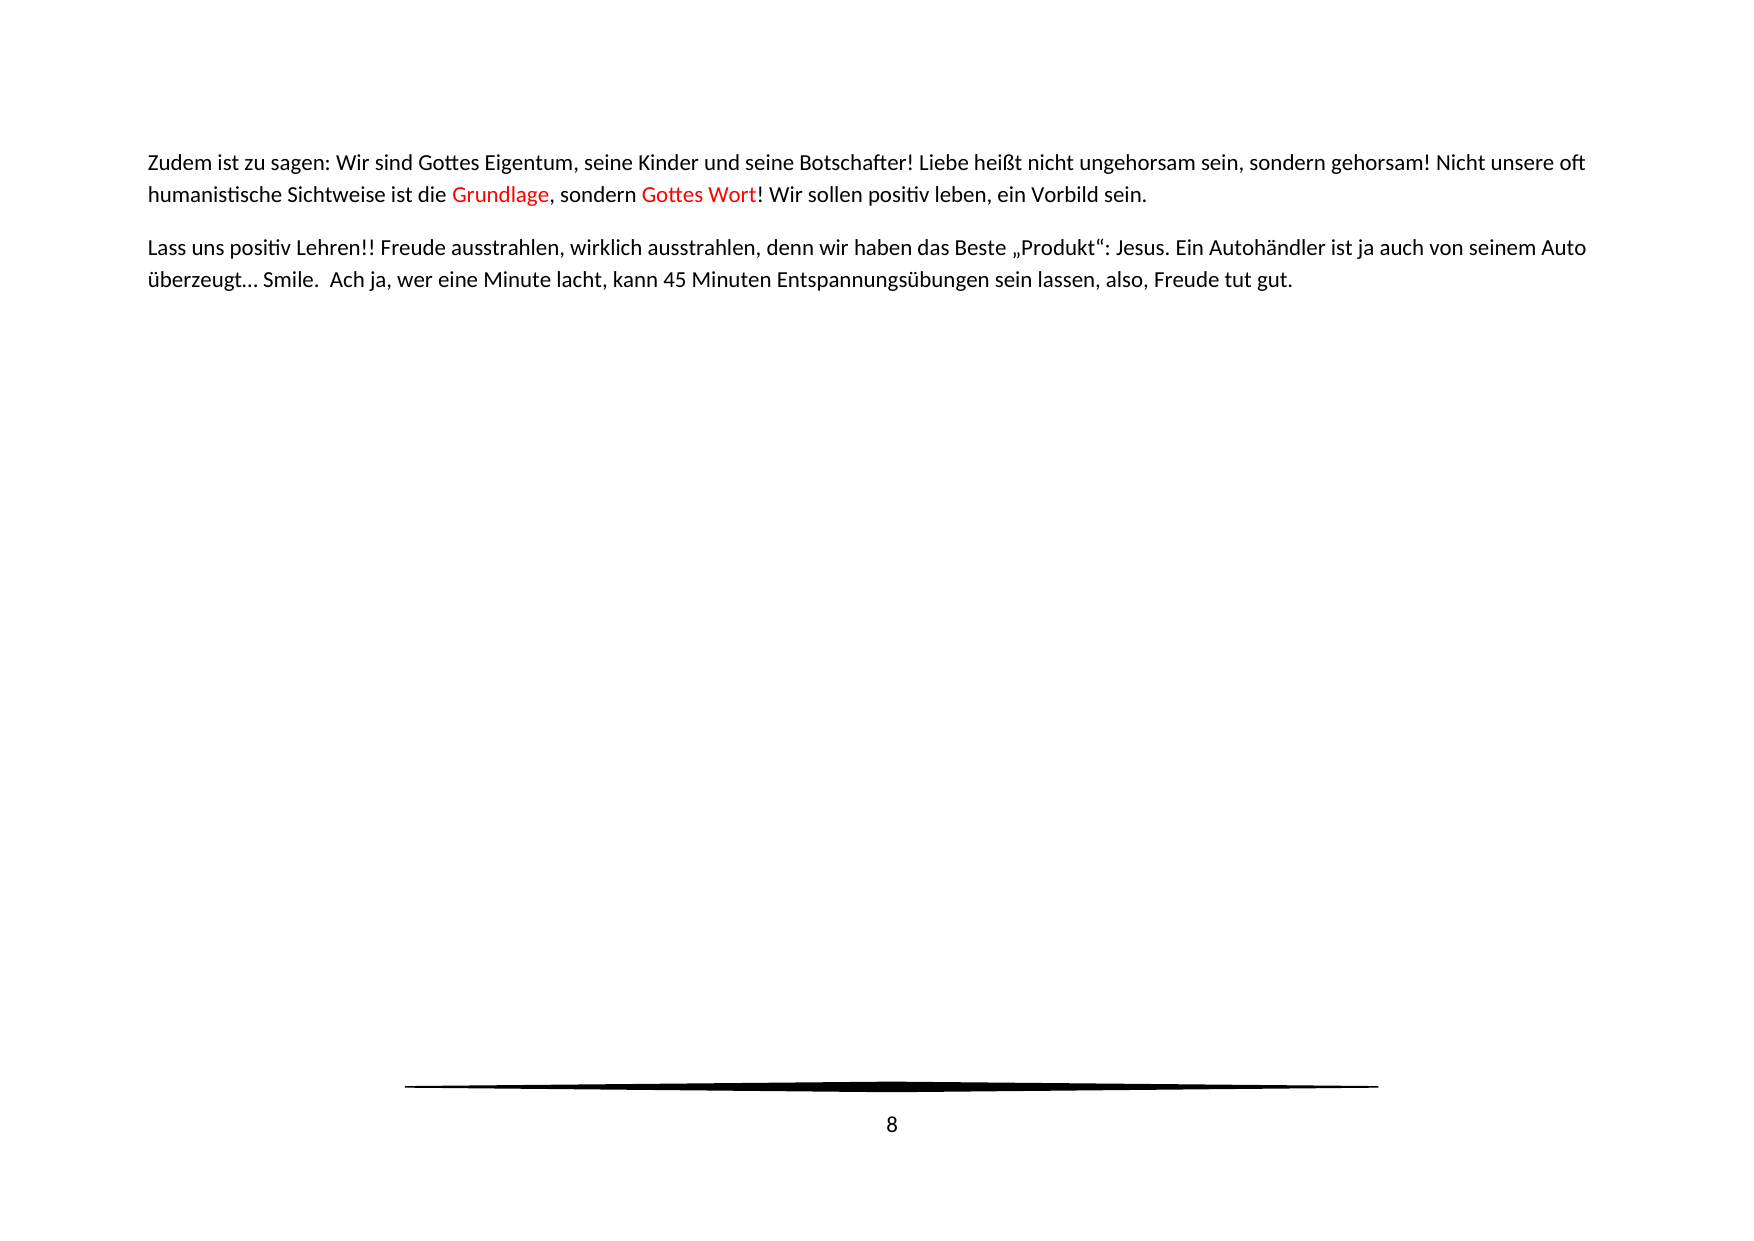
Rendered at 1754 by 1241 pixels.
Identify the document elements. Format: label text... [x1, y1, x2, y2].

text Lass uns positiv Lehren!! Freude ausstrahlen, wirklich ausstrahlen, denn wir haben das Beste „Produkt“: Jesus. Ein Autohändler ist ja auch von seinem Auto überzeugt… Smile. Ach ja, wer eine Minute lacht, kann 45 Minuten Entspannungsübungen sein lassen, also, Freude tut gut. [148, 233, 1636, 293]
text Zudem ist zu sagen: Wir sind Gottes Eigentum, seine Kinder und seine Botschafter! Liebe heißt nicht ungehorsam sein, sondern gehorsam! Nicht unsere oft humanistische Sichtweise ist die Grundlage, sondern Gottes Wort! Wir sollen positiv leben, ein Vorbild sein. [148, 148, 1636, 208]
